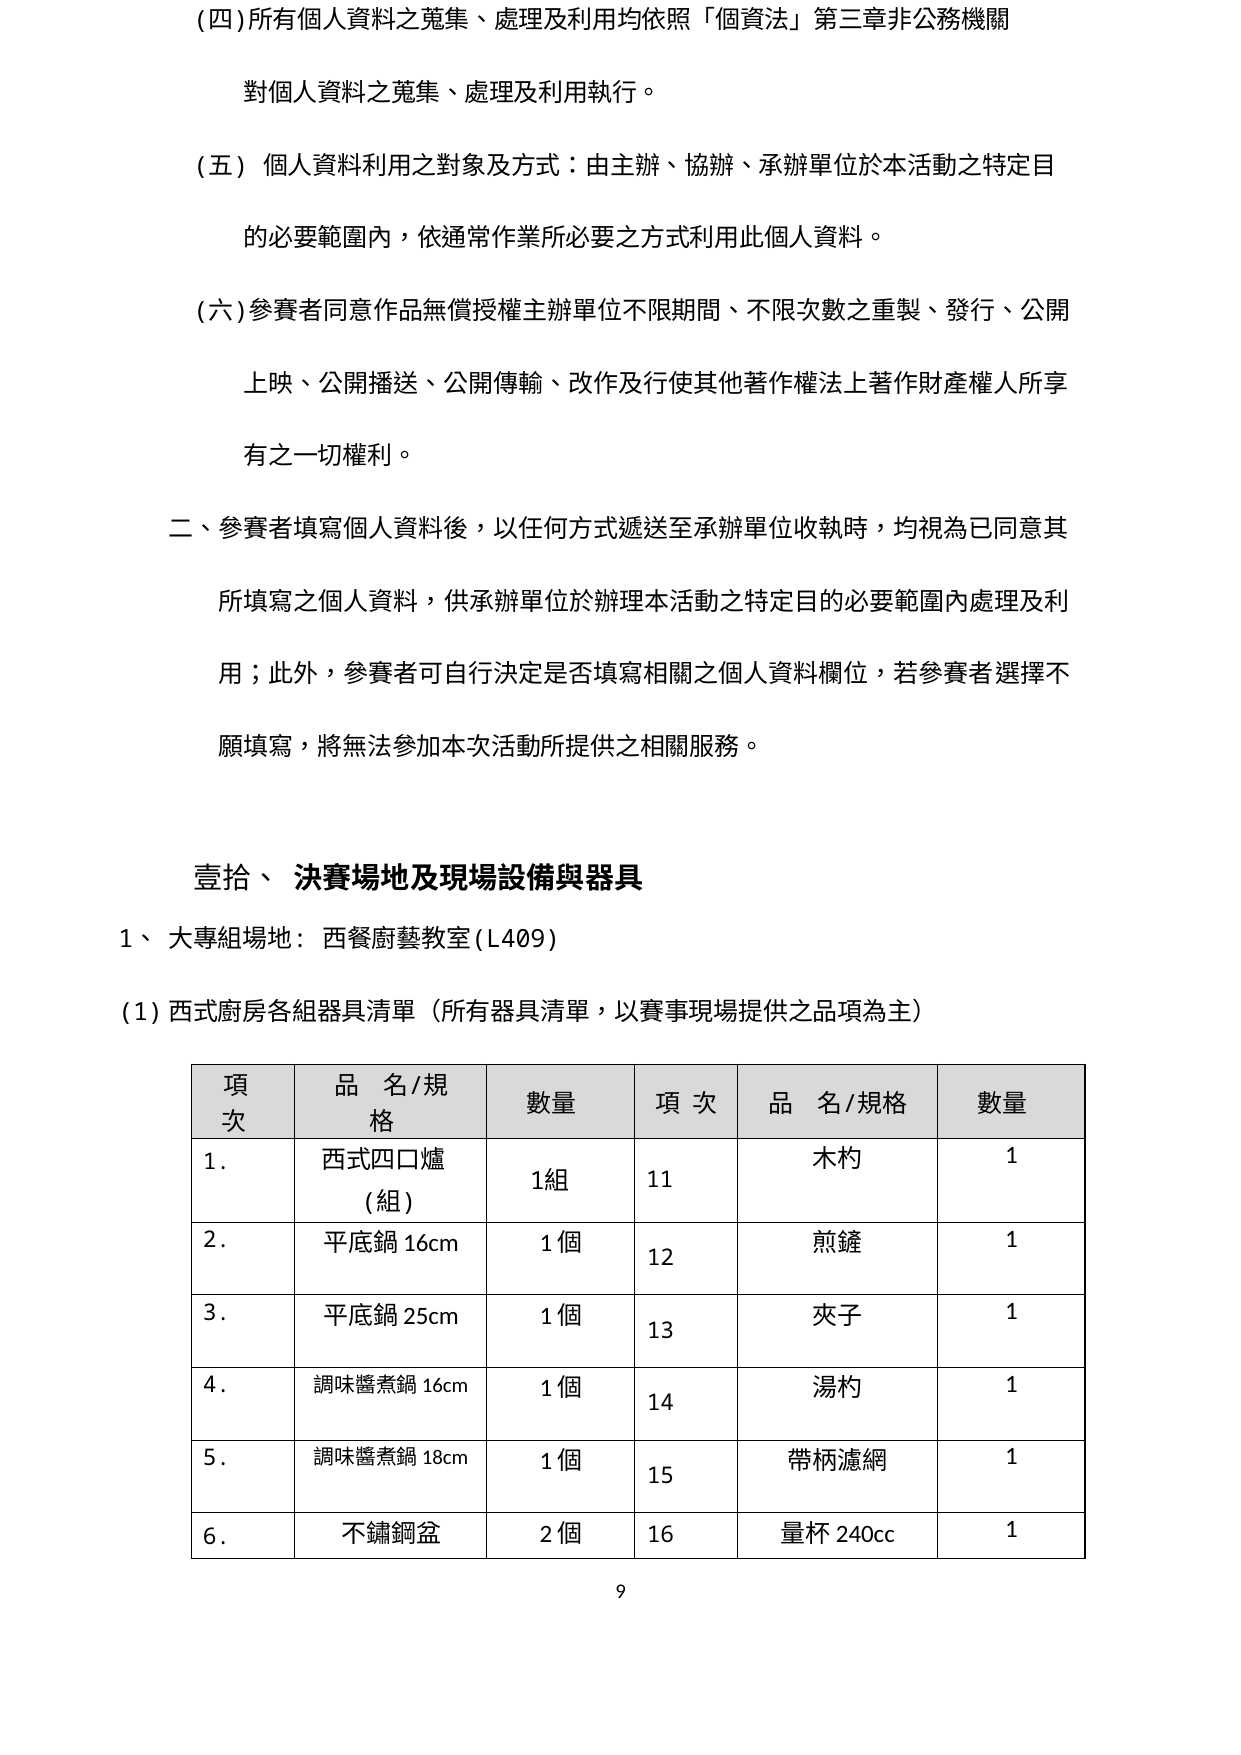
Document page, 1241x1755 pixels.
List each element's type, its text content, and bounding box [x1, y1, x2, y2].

table_cell 調味醬煮鍋18cm [295, 1441, 486, 1512]
table_cell 煎鏟 [738, 1223, 937, 1294]
table_header 品 名/規格 [738, 1065, 937, 1138]
table_cell 木杓 [738, 1139, 937, 1222]
table_cell 不鏽鋼盆 [295, 1513, 486, 1557]
table_cell 11 [635, 1139, 737, 1222]
text (六)參賽者同意作品無償授權主辦單位不限期間、不限次數之重製、發行、公開上映、公開播送、公開傳輸、改作及行使其他著作權法上著作財產權人所享有之一切權利。 [193, 291, 1070, 472]
table_cell 帶柄濾網 [738, 1441, 937, 1512]
table_header 項 次 [635, 1065, 737, 1138]
table_cell 西式四口爐(組) [295, 1139, 486, 1222]
table_header 數量 [938, 1065, 1084, 1138]
table_cell 1 [938, 1513, 1084, 1557]
list 大專組場地: 西餐廚藝教室(L409) [118, 918, 1071, 954]
table_cell 1個 [487, 1368, 634, 1439]
table_cell 1 [938, 1368, 1084, 1439]
table_cell 1個 [487, 1223, 634, 1294]
table_header 項 次 [192, 1065, 294, 1138]
table_cell 量杯240cc [738, 1513, 937, 1557]
table_cell 15 [635, 1441, 737, 1512]
table_header 數量 [487, 1065, 634, 1138]
table_cell 1 [938, 1295, 1084, 1367]
table_cell 2個 [487, 1513, 634, 1557]
table_cell [192, 1139, 294, 1222]
table_cell 夾子 [738, 1295, 937, 1367]
table_cell 湯杓 [738, 1368, 937, 1439]
table_cell [192, 1368, 294, 1439]
table_cell [192, 1441, 294, 1512]
table_cell 1個 [487, 1295, 634, 1367]
table_cell 13 [635, 1295, 737, 1367]
table_cell 1 [938, 1223, 1084, 1294]
table_cell 14 [635, 1368, 737, 1439]
table_header 品 名/規格 [295, 1065, 486, 1138]
list 西式廚房各組器具清單（所有器具清單，以賽事現場提供之品項為主） [118, 991, 1071, 1028]
table_cell 調味醬煮鍋16cm [295, 1368, 486, 1439]
table_cell [192, 1295, 294, 1367]
table_cell [192, 1513, 294, 1557]
table_cell 12 [635, 1223, 737, 1294]
table_cell 平底鍋16cm [295, 1223, 486, 1294]
table_cell 1個 [487, 1441, 634, 1512]
table_cell 1 [938, 1441, 1084, 1512]
table_cell 1組 [487, 1139, 634, 1222]
table_cell 1 [938, 1139, 1084, 1222]
text 二、參賽者填寫個人資料後，以任何方式遞送至承辦單位收執時，均視為已同意其所填寫之個人資料，供承辦單位於辦理本活動之特定目的必要範圍內處理及利用；此外，參賽者可自行決定是否填寫相關之個人資料欄位，若參賽者選擇不願填寫，將無法參加本次活動所提供之相關服務。 [168, 508, 1071, 762]
list 決賽場地及現場設備與器具 [193, 854, 1122, 897]
text (四)所有個人資料之蒐集、處理及利用均依照「個資法」第三章非公務機關對個人資料之蒐集、處理及利用執行。 [193, 0, 1017, 109]
table_cell 平底鍋25cm [295, 1295, 486, 1367]
table_cell 16 [635, 1513, 737, 1557]
table_cell [192, 1223, 294, 1294]
text (五) 個人資料利用之對象及方式：由主辦、協辦、承辦單位於本活動之特定目的必要範圍內，依通常作業所必要之方式利用此個人資料。 [193, 145, 1067, 254]
